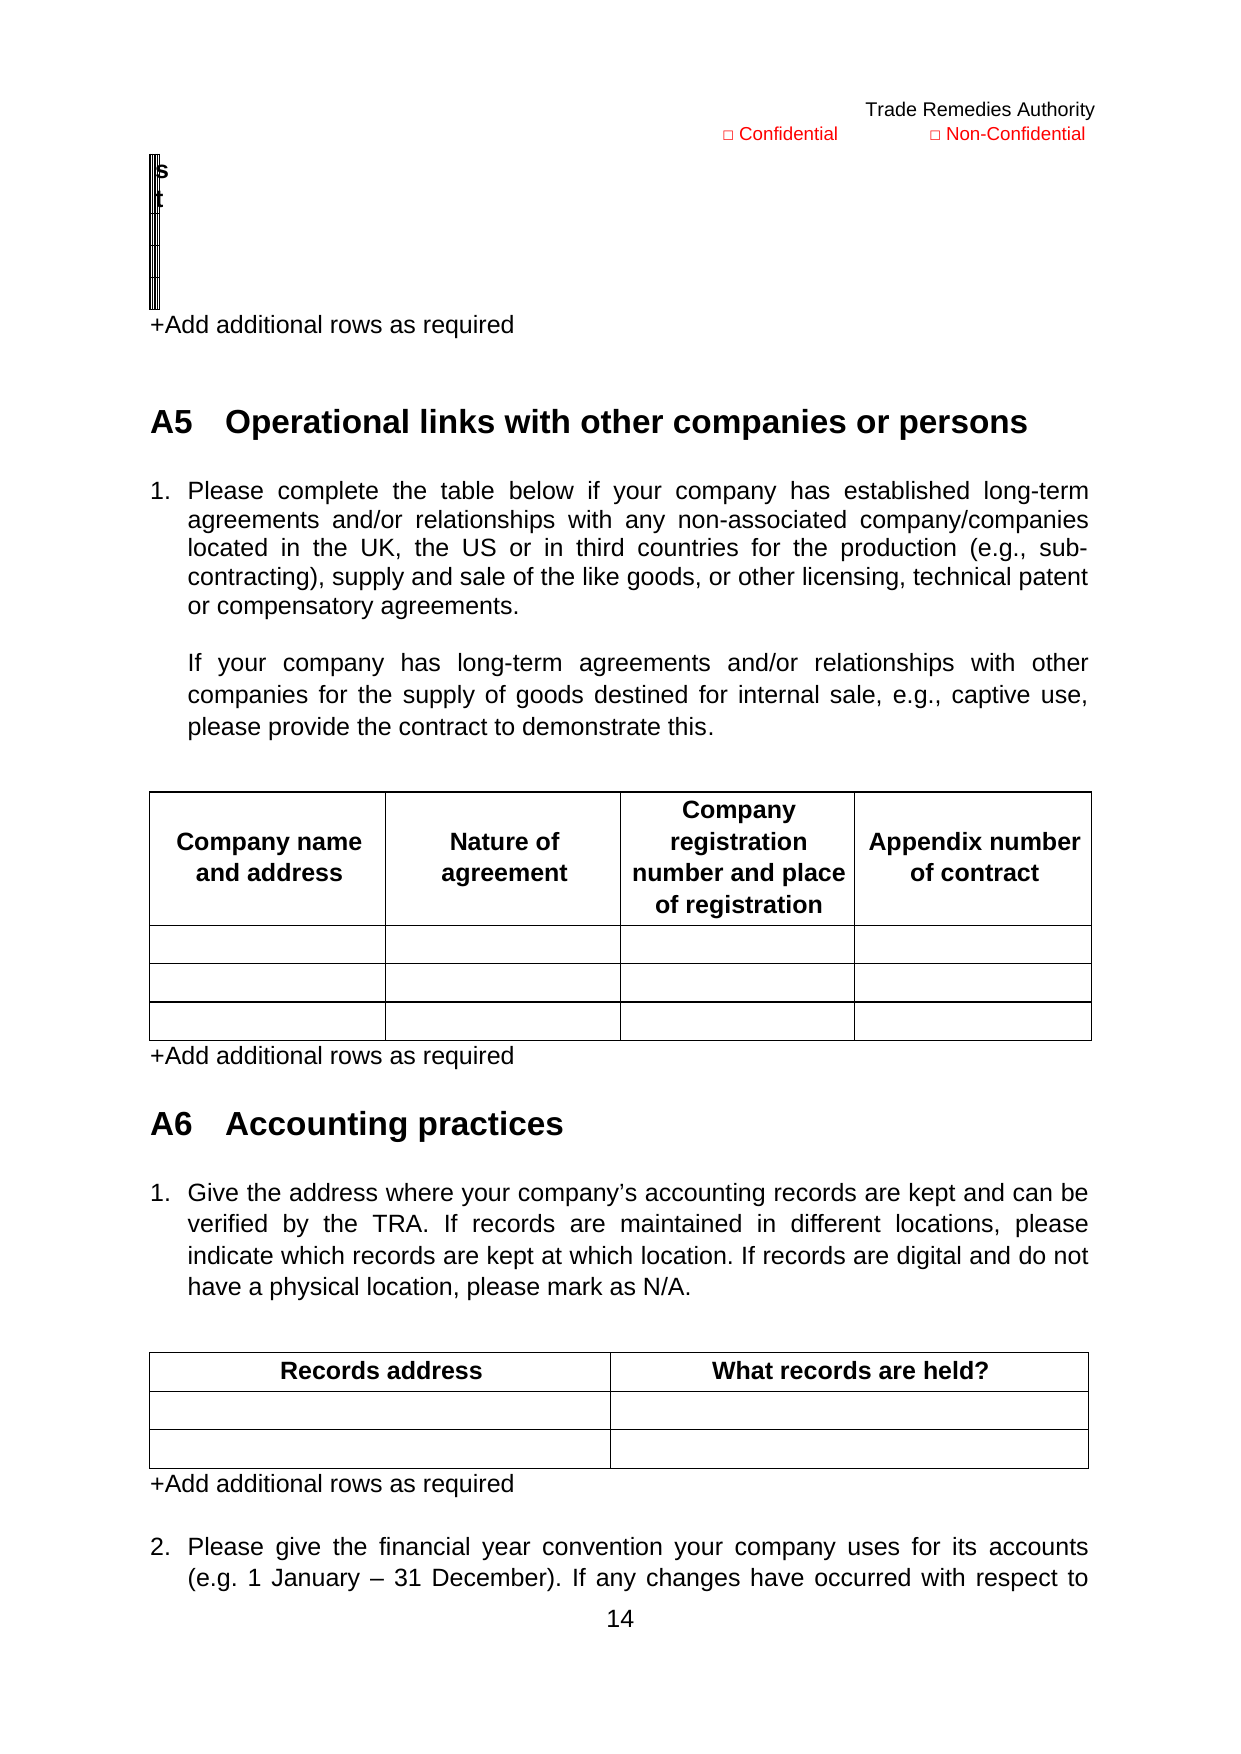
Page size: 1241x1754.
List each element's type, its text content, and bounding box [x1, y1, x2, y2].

list Please give the financial year convention your company uses for its accounts (e.g. 1 January – 31 December). If any changes have occurred with respect to [150, 1532, 1090, 1592]
table_cell [621, 926, 854, 963]
table_cell [611, 1392, 1088, 1429]
table_cell [611, 1430, 1088, 1467]
table_cell [150, 926, 385, 963]
table_cell [855, 926, 1091, 963]
table_header Company registration number and place of registration [621, 793, 854, 924]
list If your company has long-term agreements and/or relationships with other companies for the supply of goods destined for internal sale, e.g., captive use, please provide the contract to demonstrate this. [187, 648, 1090, 740]
text +Add additional rows as required [150, 1041, 1090, 1069]
text +Add additional rows as required [150, 1468, 1090, 1497]
table_header What records are held? [611, 1353, 1088, 1391]
list Please complete the table below if your company has established long-term agreements and/or relationships with any non-associated company/companies located in the UK, the US or in third countries for the production (e.g., sub-contracting), supply and sale of the like goods, or other licensing, technical patent or compensatory agreements. [150, 476, 1090, 620]
list Give the address where your company’s accounting records are kept and can be verified by the TRA. If records are maintained in different locations, please indicate which records are kept at which location. If records are digital and do not have a physical location, please mark as N/A. [150, 1178, 1090, 1301]
table_header Nature of agreement [386, 793, 620, 924]
table_cell [386, 926, 620, 963]
table_cell [150, 1430, 610, 1467]
table_cell [855, 964, 1091, 1001]
table_cell [386, 1003, 620, 1040]
text +Add additional rows as required [150, 310, 1090, 339]
table_cell [150, 964, 385, 1001]
table_cell [386, 964, 620, 1001]
table_header Records address [150, 1353, 610, 1391]
table_cell [621, 964, 854, 1001]
table_cell [621, 1003, 854, 1040]
table_cell [150, 1392, 610, 1429]
subtitle A5 Operational links with other companies or persons [150, 402, 1090, 441]
table_cell [150, 1003, 385, 1040]
table_header Appendix number of contract [855, 793, 1091, 924]
table_header Company name and address [150, 793, 385, 924]
subtitle A6 Accounting practices [150, 1104, 1090, 1142]
table_cell [855, 1003, 1091, 1040]
